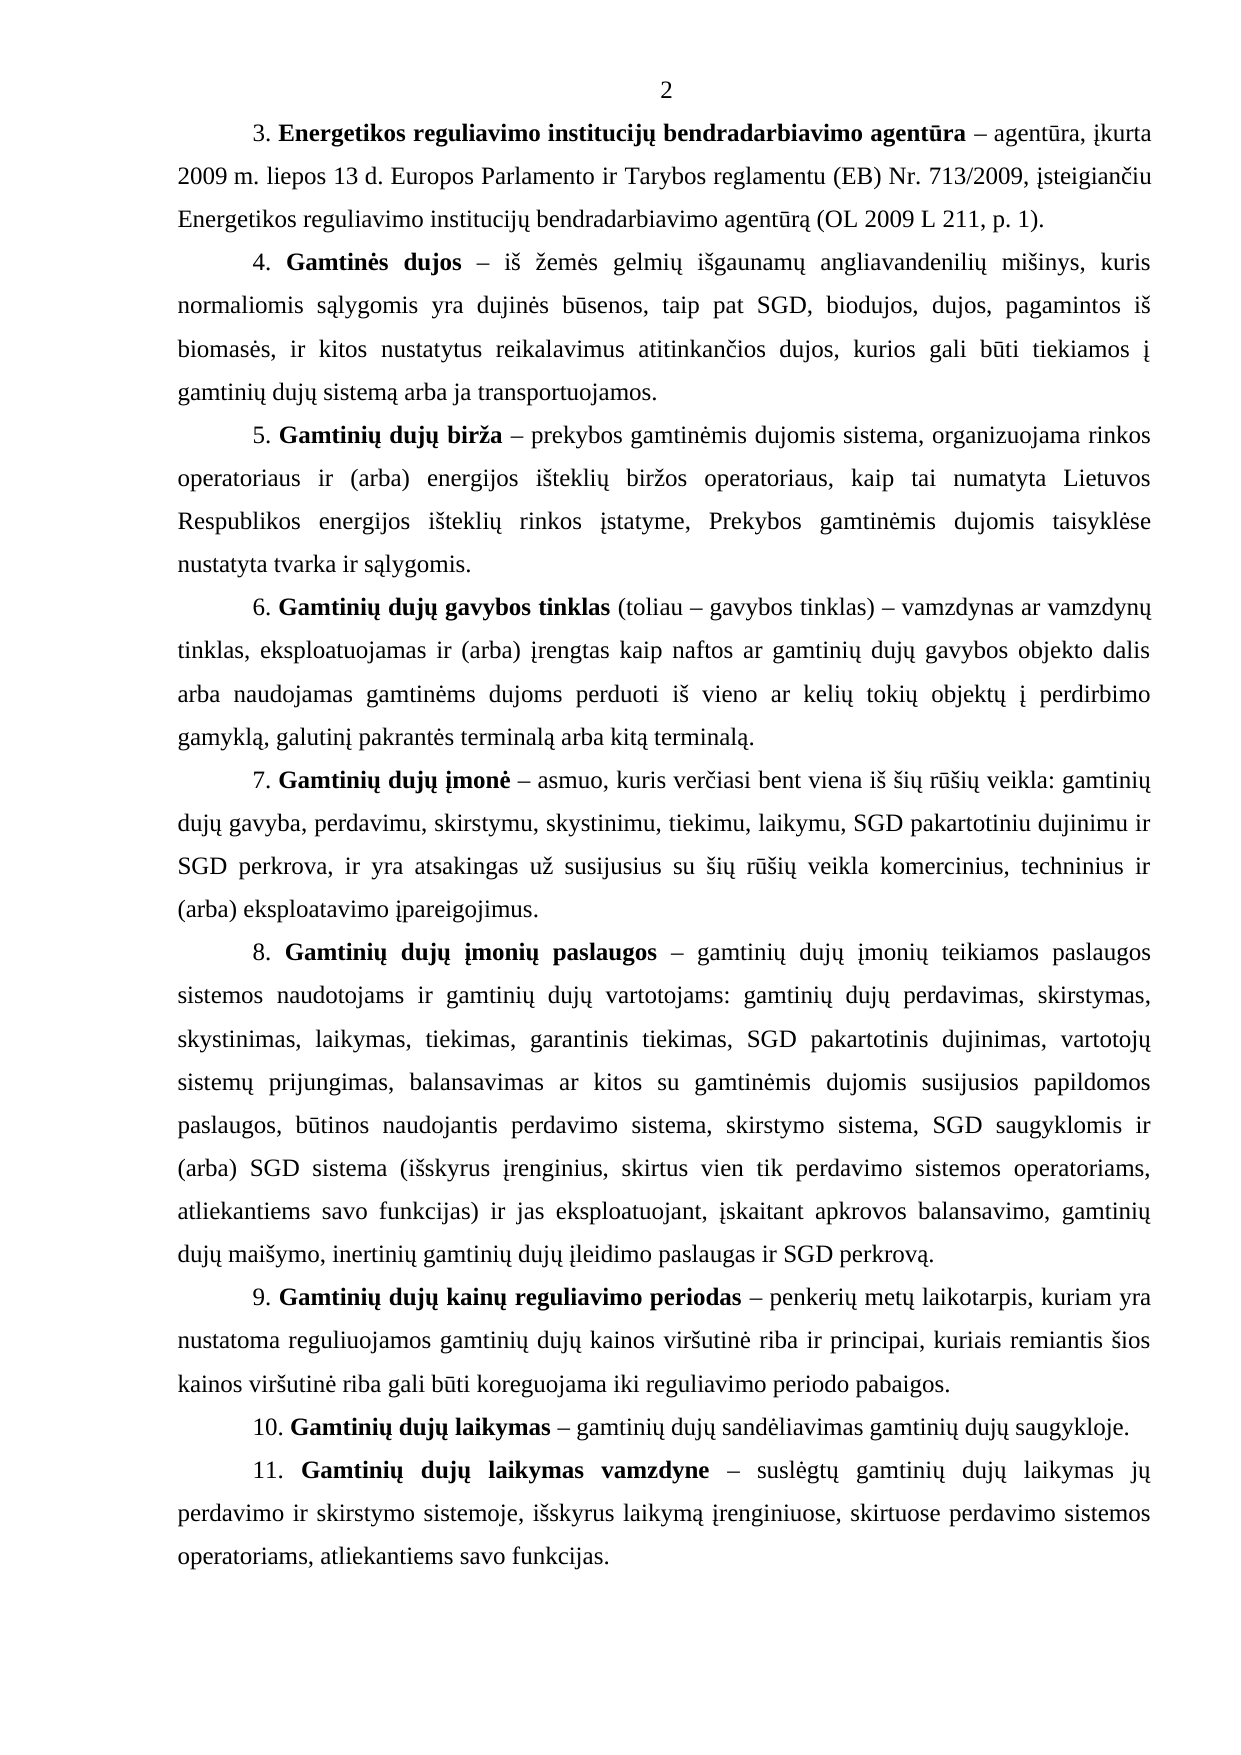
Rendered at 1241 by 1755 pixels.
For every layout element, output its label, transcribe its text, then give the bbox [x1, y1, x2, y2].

text 11. Gamtinių dujų laikymas vamzdyne – suslėgtų gamtinių dujų laikymas jų perdavimo ir skirstymo sistemoje, išskyrus laikymą įrenginiuose, skirtuose perdavimo sistemos operatoriams, atliekantiems savo funkcijas. [177, 1455, 1152, 1570]
text 5. Gamtinių dujų birža – prekybos gamtinėmis dujomis sistema, organizuojama rinkos operatoriaus ir (arba) energijos išteklių biržos operatoriaus, kaip tai numatyta Lietuvos Respublikos energijos išteklių rinkos įstatyme, Prekybos gamtinėmis dujomis taisyklėse nustatyta tvarka ir sąlygomis. [177, 420, 1152, 578]
text 8. Gamtinių dujų įmonių paslaugos – gamtinių dujų įmonių teikiamos paslaugos sistemos naudotojams ir gamtinių dujų vartotojams: gamtinių dujų perdavimas, skirstymas, skystinimas, laikymas, tiekimas, garantinis tiekimas, SGD pakartotinis dujinimas, vartotojų sistemų prijungimas, balansavimas ar kitos su gamtinėmis dujomis susijusios papildomos paslaugos, būtinos naudojantis perdavimo sistema, skirstymo sistema, SGD saugyklomis ir (arba) SGD sistema (išskyrus įrenginius, skirtus vien tik perdavimo sistemos operatoriams, atliekantiems savo funkcijas) ir jas eksploatuojant, įskaitant apkrovos balansavimo, gamtinių dujų maišymo, inertinių gamtinių dujų įleidimo paslaugas ir SGD perkrovą. [177, 937, 1152, 1268]
text 9. Gamtinių dujų kainų reguliavimo periodas – penkerių metų laikotarpis, kuriam yra nustatoma reguliuojamos gamtinių dujų kainos viršutinė riba ir principai, kuriais remiantis šios kainos viršutinė riba gali būti koreguojama iki reguliavimo periodo pabaigos. [177, 1282, 1152, 1397]
text 10. Gamtinių dujų laikymas – gamtinių dujų sandėliavimas gamtinių dujų saugykloje. [177, 1412, 1152, 1441]
text 7. Gamtinių dujų įmonė – asmuo, kuris verčiasi bent viena iš šių rūšių veikla: gamtinių dujų gavyba, perdavimu, skirstymu, skystinimu, tiekimu, laikymu, SGD pakartotiniu dujinimu ir SGD perkrova, ir yra atsakingas už susijusius su šių rūšių veikla komercinius, techninius ir (arba) eksploatavimo įpareigojimus. [177, 765, 1152, 923]
text 4. Gamtinės dujos – iš žemės gelmių išgaunamų angliavandenilių mišinys, kuris normaliomis sąlygomis yra dujinės būsenos, taip pat SGD, biodujos, dujos, pagamintos iš biomasės, ir kitos nustatytus reikalavimus atitinkančios dujos, kurios gali būti tiekiamos į gamtinių dujų sistemą arba ja transportuojamos. [177, 247, 1152, 406]
text 6. Gamtinių dujų gavybos tinklas (toliau – gavybos tinklas) – vamzdynas ar vamzdynų tinklas, eksploatuojamas ir (arba) įrengtas kaip naftos ar gamtinių dujų gavybos objekto dalis arba naudojamas gamtinėms dujoms perduoti iš vieno ar kelių tokių objektų į perdirbimo gamyklą, galutinį pakrantės terminalą arba kitą terminalą. [177, 592, 1152, 751]
text 3. Energetikos reguliavimo institucijų bendradarbiavimo agentūra – agentūra, įkurta 2009 m. liepos 13 d. Europos Parlamento ir Tarybos reglamentu (EB) Nr. 713/2009, įsteigiančiu Energetikos reguliavimo institucijų bendradarbiavimo agentūrą (OL 2009 L 211, p. 1). [177, 118, 1152, 233]
